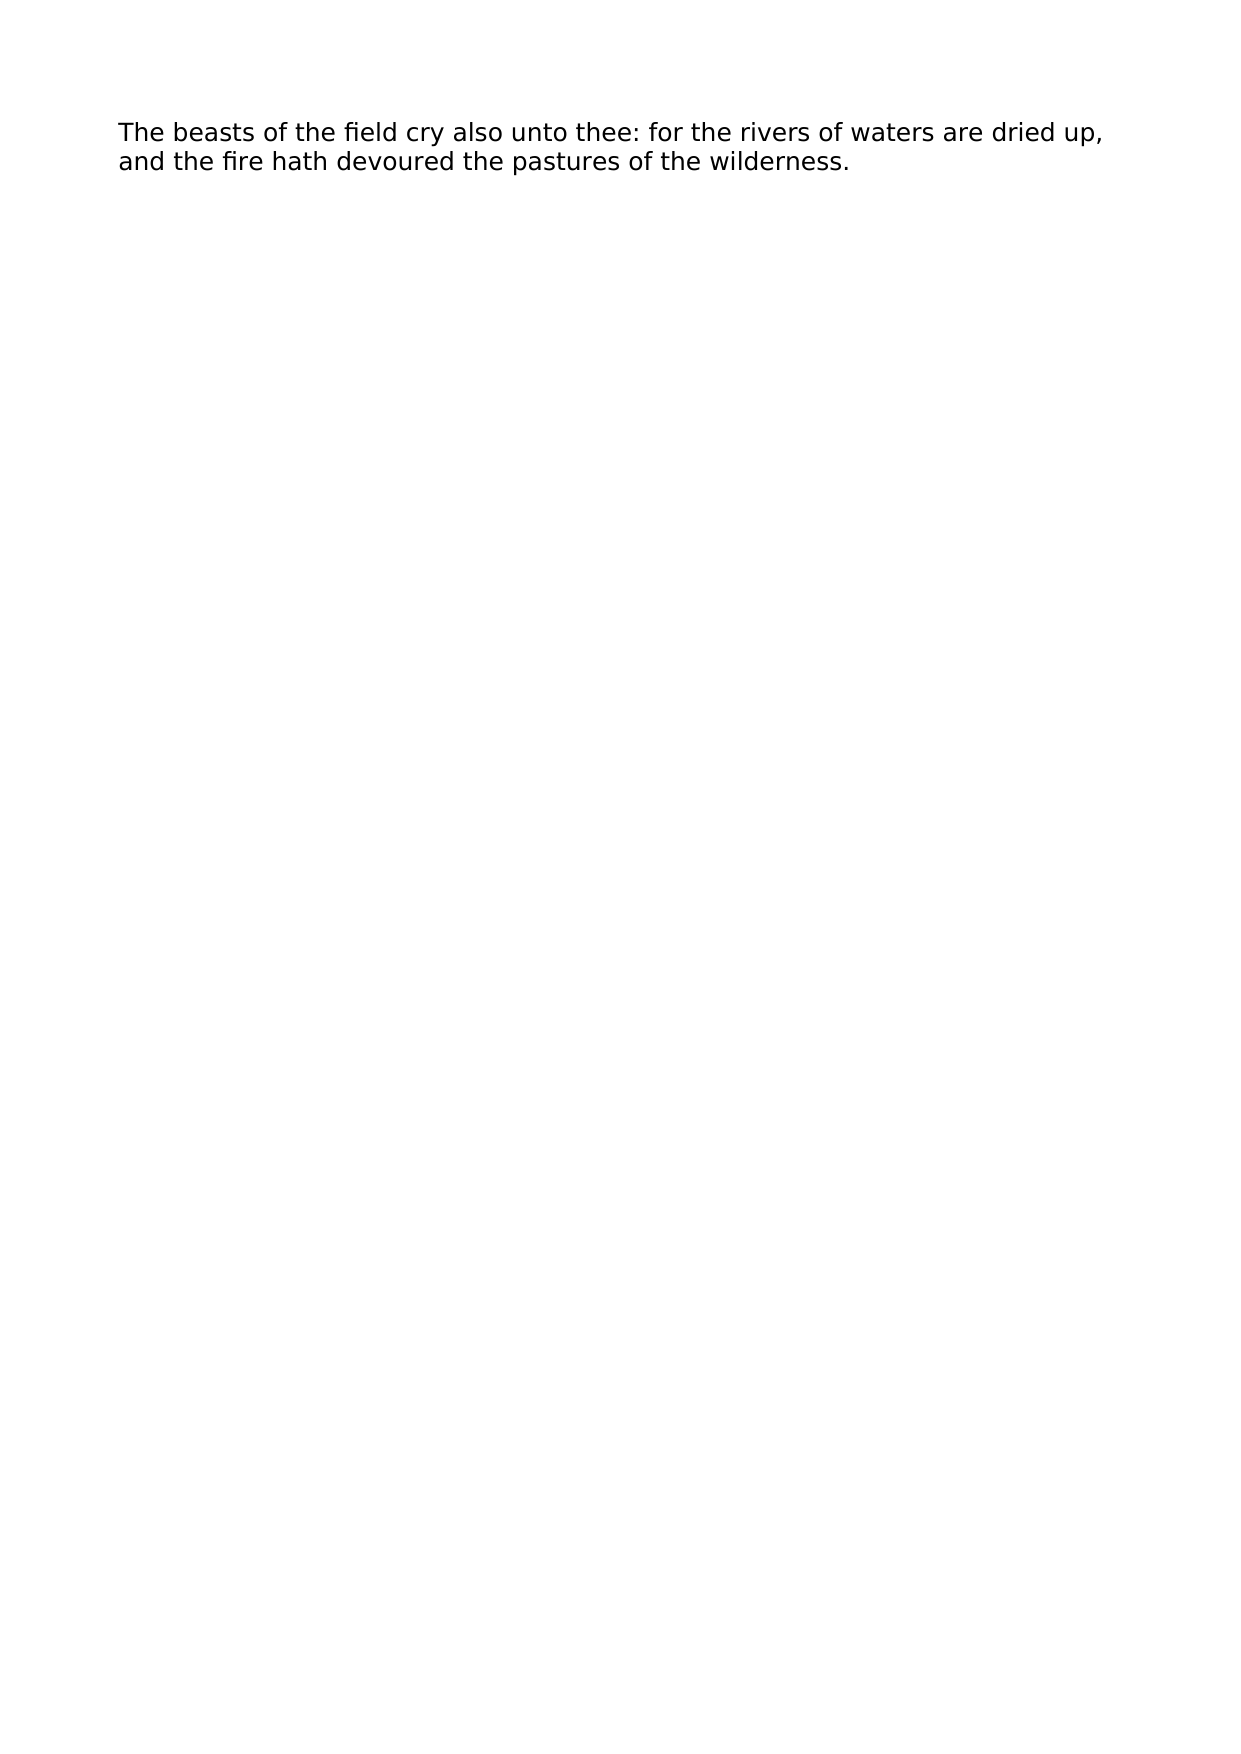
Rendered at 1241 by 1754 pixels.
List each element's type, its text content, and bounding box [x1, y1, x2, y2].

text The beasts of the field cry also unto thee: for the rivers of waters are dried up, and the fire hath devoured the pastures of the wilderness. [118, 118, 1122, 176]
